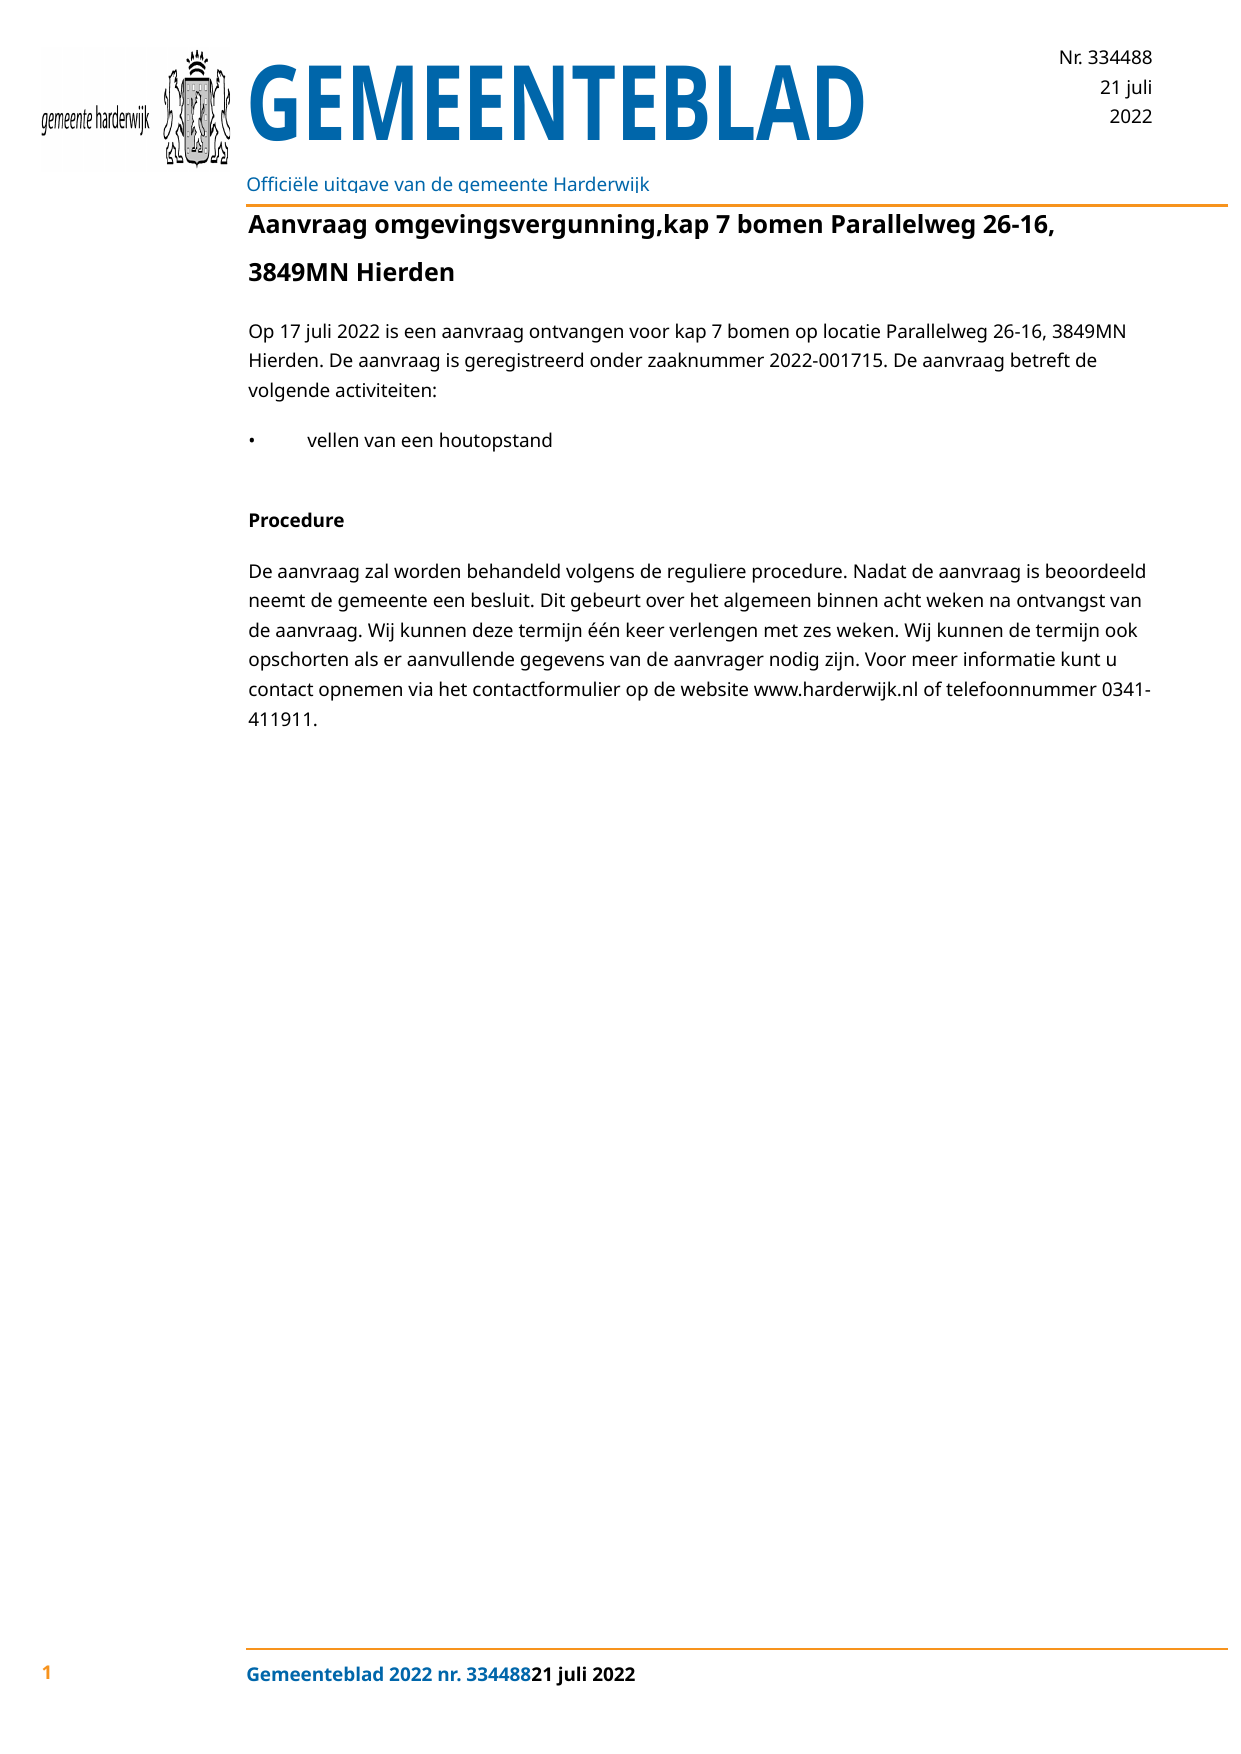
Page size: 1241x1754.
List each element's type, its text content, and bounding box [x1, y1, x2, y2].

text Aanvraag omgevingsvergunning,kap 7 bomen Parallelweg 26-16, 3849MN Hierden [248, 207, 1152, 288]
text Op 17 juli 2022 is een aanvraag ontvangen voor kap 7 bomen op locatie Parallelweg 26-16, 3849MN Hierden. De aanvraag is geregistreerd onder zaaknummer 2022-001715. De aanvraag betreft de volgende activiteiten: [248, 318, 1152, 403]
list vellen van een houtopstand [248, 427, 1152, 453]
text De aanvraag zal worden behandeld volgens de reguliere procedure. Nadat de aanvraag is beoordeeld neemt de gemeente een besluit. Dit gebeurt over het algemeen binnen acht weken na ontvangst van de aanvraag. Wij kunnen deze termijn één keer verlengen met zes weken. Wij kunnen de termijn ook opschorten als er aanvullende gegevens van de aanvrager nodig zijn. Voor meer informatie kunt u contact opnemen via het contactformulier op de website www.harderwijk.nl of telefoonnummer 0341-411911. [248, 558, 1152, 732]
text Procedure [248, 507, 1152, 533]
picture [41, 47, 231, 172]
